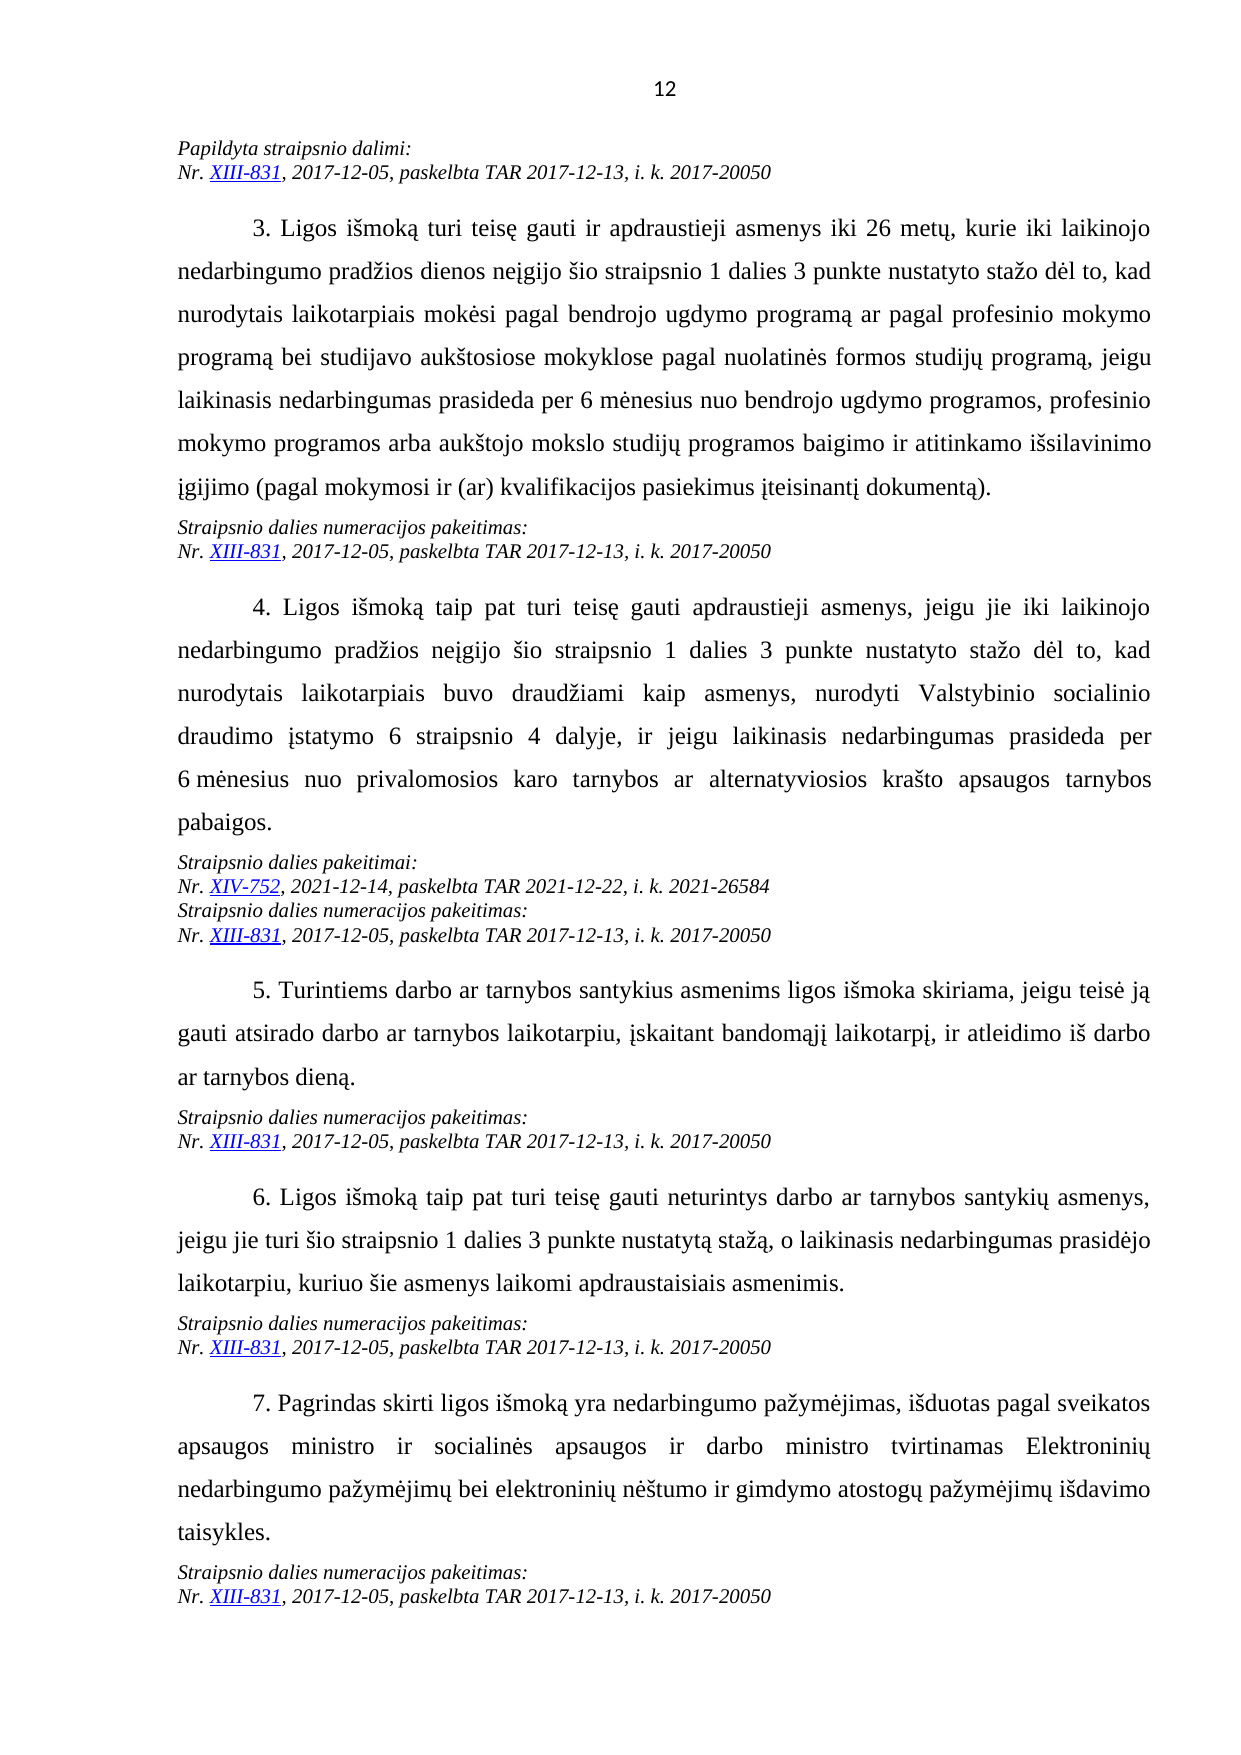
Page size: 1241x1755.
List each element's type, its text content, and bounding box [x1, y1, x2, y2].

text 3. Ligos išmoką turi teisę gauti ir apdraustieji asmenys iki 26 metų, kurie iki laikinojo nedarbingumo pradžios dienos neįgijo šio straipsnio 1 dalies 3 punkte nustatyto stažo dėl to, kad nurodytais laikotarpiais mokėsi pagal bendrojo ugdymo programą ar pagal profesinio mokymo programą bei studijavo aukštosiose mokyklose pagal nuolatinės formos studijų programą, jeigu laikinasis nedarbingumas prasideda per 6 mėnesius nuo bendrojo ugdymo programos, profesinio mokymo programos arba aukštojo mokslo studijų programos baigimo ir atitinkamo išsilavinimo įgijimo (pagal mokymosi ir (ar) kvalifikacijos pasiekimus įteisinantį dokumentą). [177, 213, 1152, 500]
text 6. Ligos išmoką taip pat turi teisę gauti neturintys darbo ar tarnybos santykių asmenys, jeigu jie turi šio straipsnio 1 dalies 3 punkte nustatytą stažą, o laikinasis nedarbingumas prasidėjo laikotarpiu, kuriuo šie asmenys laikomi apdraustaisiais asmenimis. [177, 1182, 1152, 1297]
text 5. Turintiems darbo ar tarnybos santykius asmenims ligos išmoka skiriama, jeigu teisė ją gauti atsirado darbo ar tarnybos laikotarpiu, įskaitant bandomąjį laikotarpį, ir atleidimo iš darbo ar tarnybos dieną. [177, 975, 1152, 1090]
text Straipsnio dalies numeracijos pakeitimas: [177, 1105, 1152, 1129]
text Nr. XIII-831, 2017-12-05, paskelbta TAR 2017-12-13, i. k. 2017-20050 [177, 1584, 1152, 1608]
text 4. Ligos išmoką taip pat turi teisę gauti apdraustieji asmenys, jeigu jie iki laikinojo nedarbingumo pradžios neįgijo šio straipsnio 1 dalies 3 punkte nustatyto stažo dėl to, kad nurodytais laikotarpiais buvo draudžiami kaip asmenys, nurodyti Valstybinio socialinio draudimo įstatymo 6 straipsnio 4 dalyje, ir jeigu laikinasis nedarbingumas prasideda per 6 mėnesius nuo privalomosios karo tarnybos ar alternatyviosios krašto apsaugos tarnybos pabaigos. [177, 592, 1152, 836]
text Papildyta straipsnio dalimi: [177, 136, 1152, 160]
text Nr. XIII-831, 2017-12-05, paskelbta TAR 2017-12-13, i. k. 2017-20050 [177, 1129, 1152, 1153]
text Straipsnio dalies pakeitimai: [177, 850, 1152, 874]
text 7. Pagrindas skirti ligos išmoką yra nedarbingumo pažymėjimas, išduotas pagal sveikatos apsaugos ministro ir socialinės apsaugos ir darbo ministro tvirtinamas Elektroninių nedarbingumo pažymėjimų bei elektroninių nėštumo ir gimdymo atostogų pažymėjimų išdavimo taisykles. [177, 1388, 1152, 1546]
text Nr. XIV-752, 2021-12-14, paskelbta TAR 2021-12-22, i. k. 2021-26584 [177, 874, 1152, 898]
text Nr. XIII-831, 2017-12-05, paskelbta TAR 2017-12-13, i. k. 2017-20050 [177, 160, 1152, 184]
text Straipsnio dalies numeracijos pakeitimas: [177, 1311, 1152, 1335]
text Nr. XIII-831, 2017-12-05, paskelbta TAR 2017-12-13, i. k. 2017-20050 [177, 539, 1152, 563]
text Straipsnio dalies numeracijos pakeitimas: [177, 515, 1152, 539]
text Nr. XIII-831, 2017-12-05, paskelbta TAR 2017-12-13, i. k. 2017-20050 [177, 1335, 1152, 1359]
text Straipsnio dalies numeracijos pakeitimas: [177, 898, 1152, 922]
text Nr. XIII-831, 2017-12-05, paskelbta TAR 2017-12-13, i. k. 2017-20050 [177, 922, 1152, 947]
text Straipsnio dalies numeracijos pakeitimas: [177, 1560, 1152, 1584]
